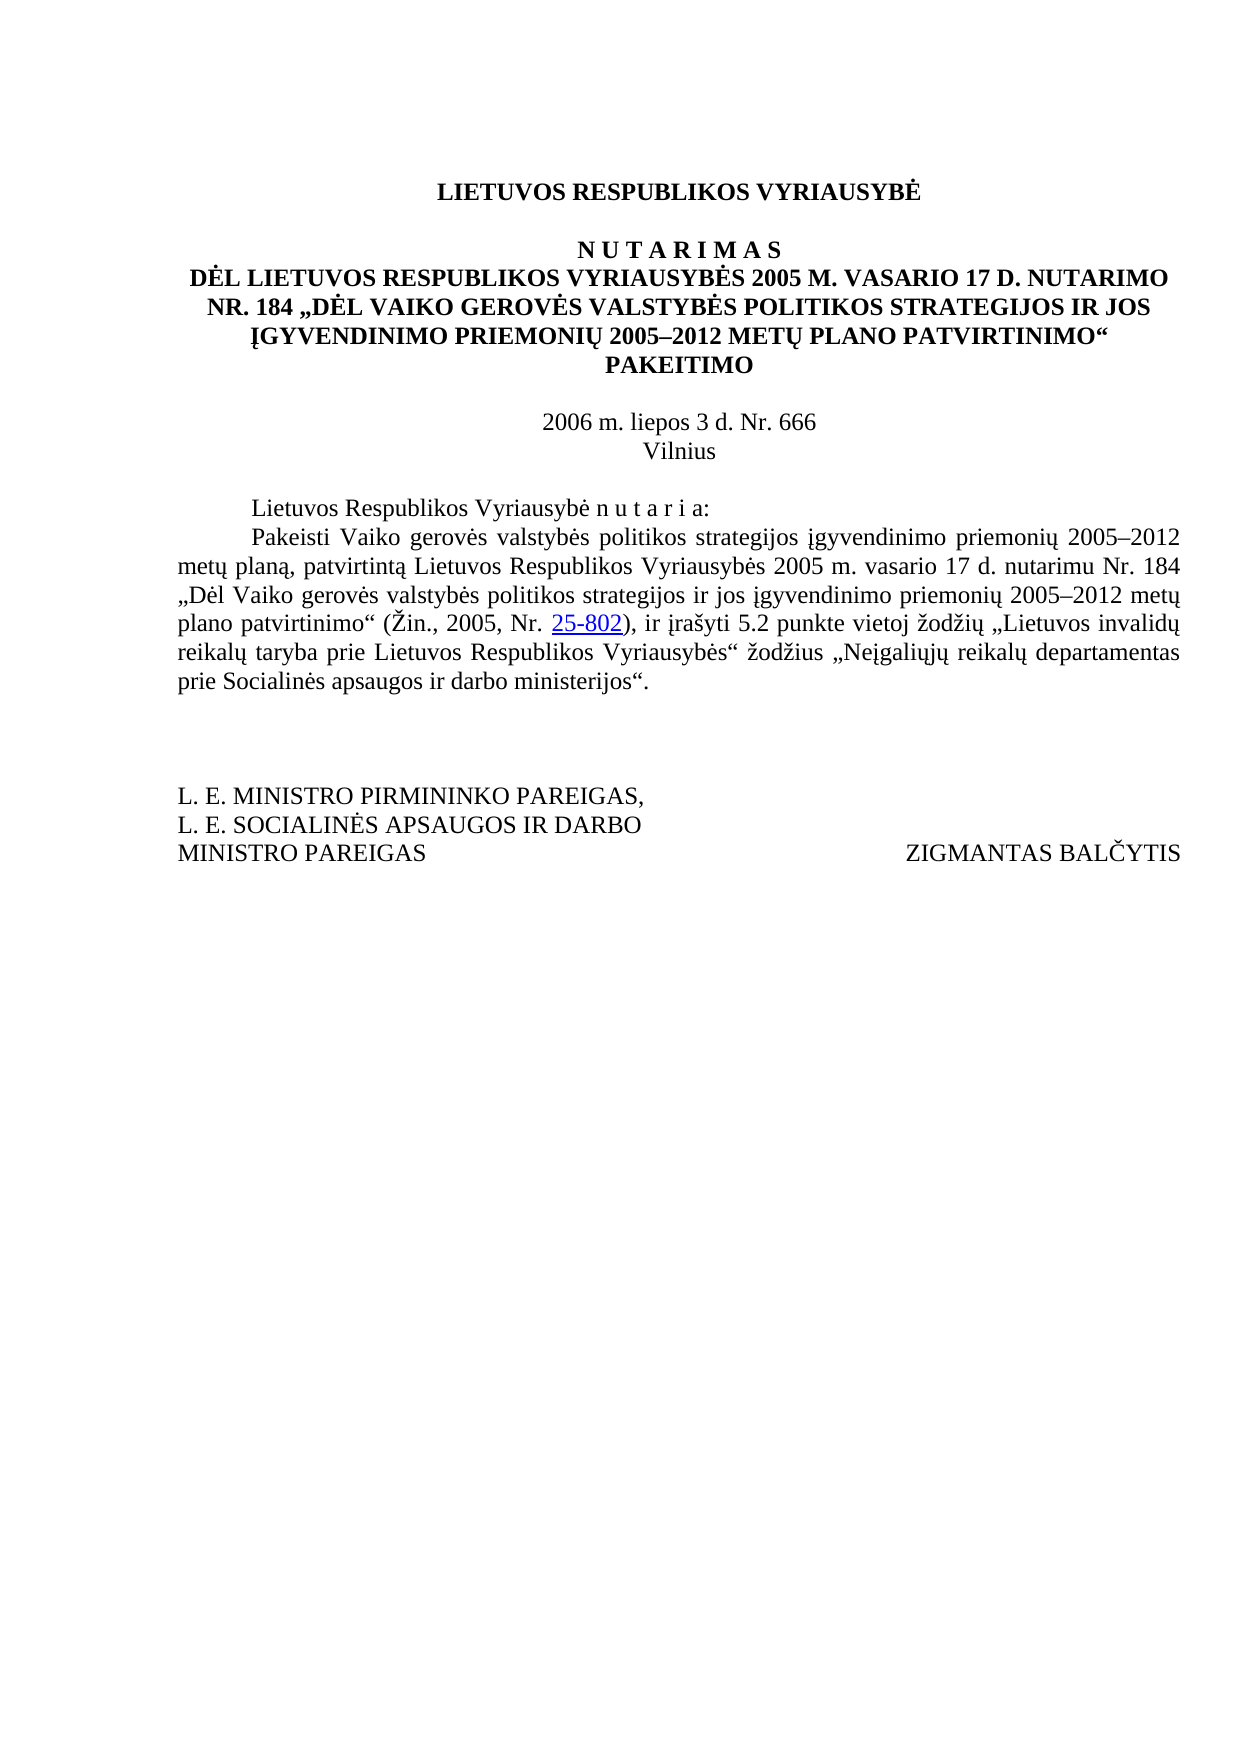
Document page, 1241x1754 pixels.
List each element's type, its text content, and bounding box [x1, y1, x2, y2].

text LIETUVOS RESPUBLIKOS VYRIAUSYBĖ [177, 177, 1181, 206]
text DĖL LIETUVOS RESPUBLIKOS VYRIAUSYBĖS 2005 M. VASARIO 17 D. NUTARIMO NR. 184 „DĖL VAIKO GEROVĖS VALSTYBĖS POLITIKOS STRATEGIJOS IR JOS ĮGYVENDINIMO PRIEMONIŲ 2005–2012 METŲ PLANO PATVIRTINIMO“ PAKEITIMO [177, 263, 1181, 378]
text L. E. MINISTRO PIRMININKO PAREIGAS, [177, 781, 1181, 810]
text 2006 m. liepos 3 d. Nr. 666 [177, 407, 1181, 436]
text N U T A R I M A S [177, 235, 1181, 263]
text Vilnius [177, 436, 1181, 465]
text MINISTRO PAREIGAS ZIGMANTAS BALČYTIS [177, 838, 1181, 867]
text Pakeisti Vaiko gerovės valstybės politikos strategijos įgyvendinimo priemonių 2005–2012 metų planą, patvirtintą Lietuvos Respublikos Vyriausybės 2005 m. vasario 17 d. nutarimu Nr. 184 „Dėl Vaiko gerovės valstybės politikos strategijos ir jos įgyvendinimo priemonių 2005–2012 metų plano patvirtinimo“ (Žin., 2005, Nr. 25-802), ir įrašyti 5.2 punkte vietoj žodžių „Lietuvos invalidų reikalų taryba prie Lietuvos Respublikos Vyriausybės“ žodžius „Neįgaliųjų reikalų departamentas prie Socialinės apsaugos ir darbo ministerijos“. [177, 522, 1181, 695]
text L. E. SOCIALINĖS APSAUGOS IR DARBO [177, 810, 1181, 838]
text Lietuvos Respublikos Vyriausybė nutaria: [177, 493, 1181, 522]
